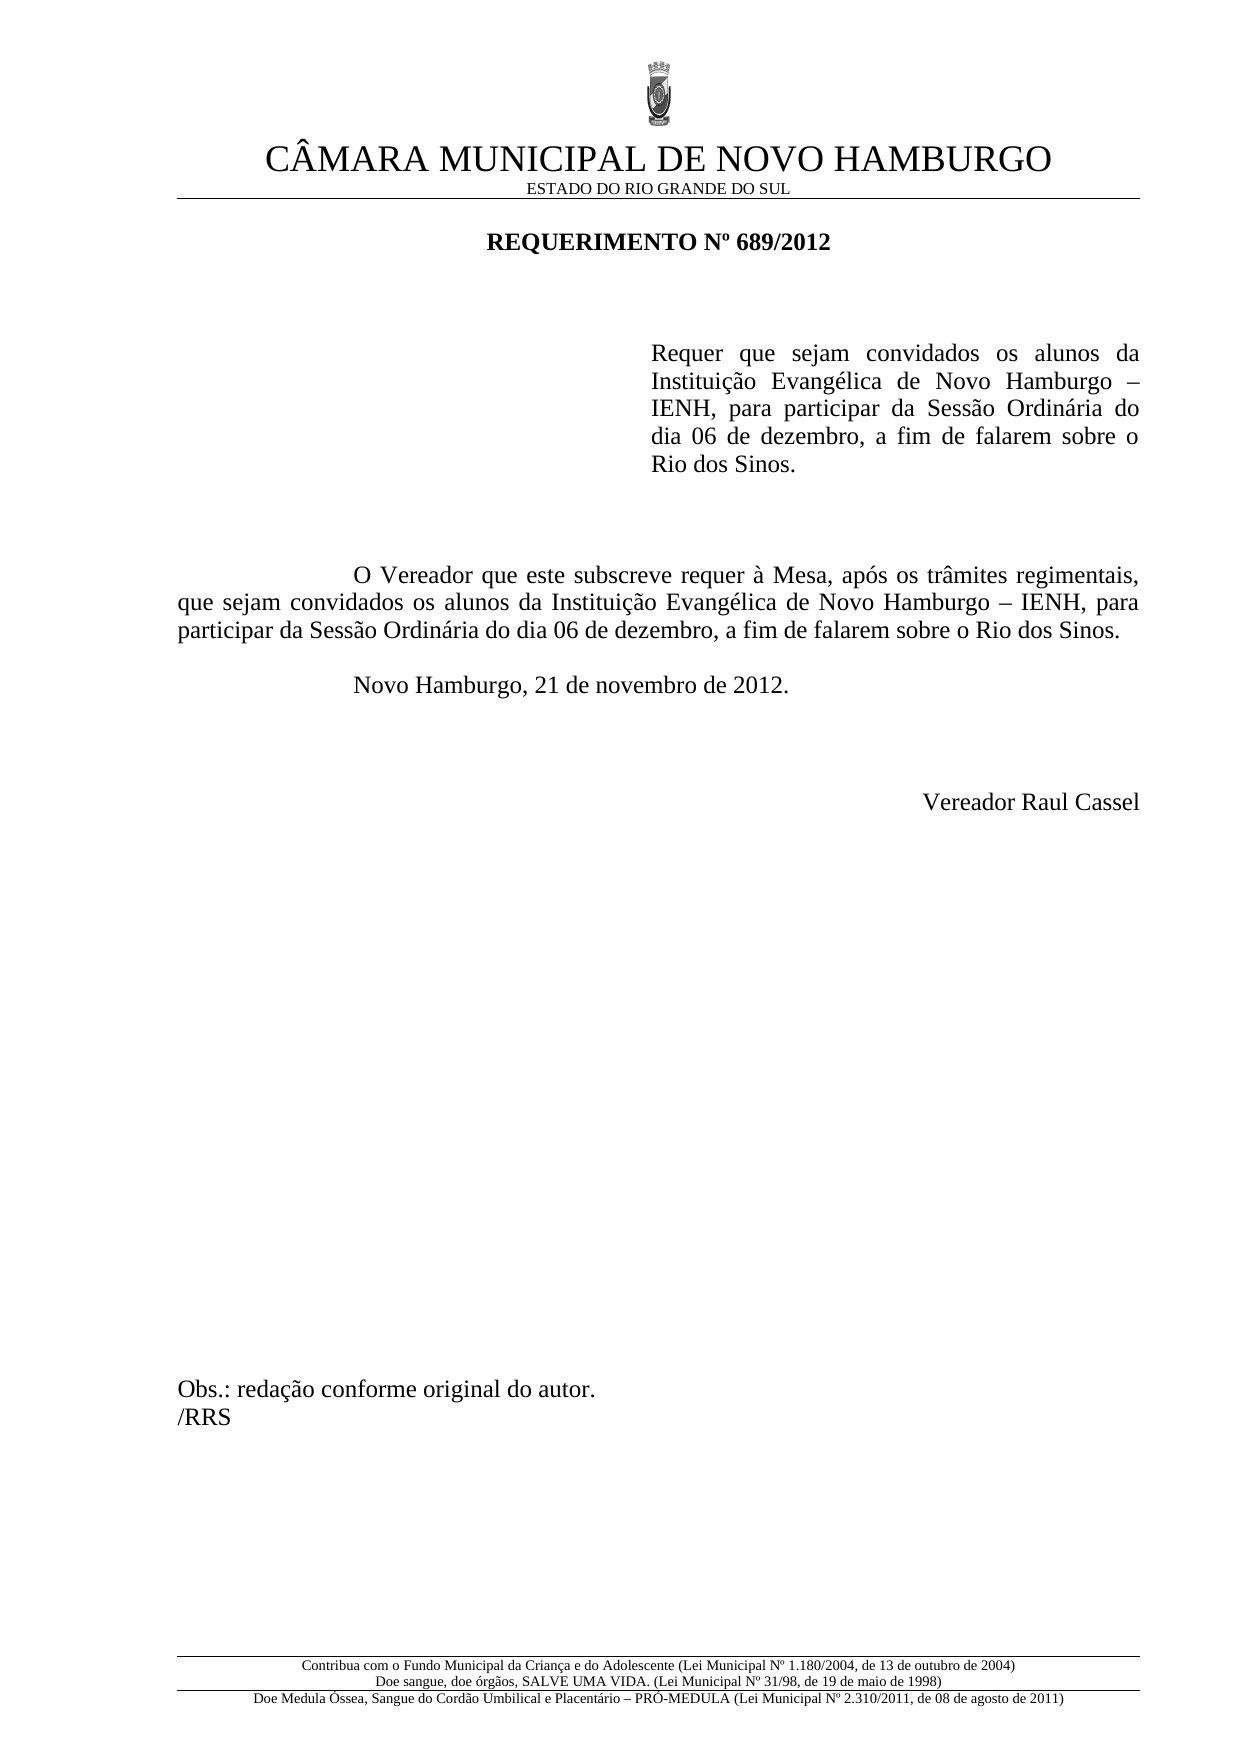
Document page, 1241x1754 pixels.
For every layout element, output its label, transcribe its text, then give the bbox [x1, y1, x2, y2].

text /RRS [177, 1403, 1140, 1431]
text Requer que sejam convidados os alunos da Instituição Evangélica de Novo Hamburgo – IENH, para participar da Sessão Ordinária do dia 06 de dezembro, a fim de falarem sobre o Rio dos Sinos. [651, 339, 1140, 478]
title REQUERIMENTO Nº 689/2012 [177, 228, 1140, 256]
text O Vereador que este subscreve requer à Mesa, após os trâmites regimentais, que sejam convidados os alunos da Instituição Evangélica de Novo Hamburgo – IENH, para participar da Sessão Ordinária do dia 06 de dezembro, a fim de falarem sobre o Rio dos Sinos. [177, 561, 1140, 644]
text Novo Hamburgo, 21 de novembro de 2012. [177, 672, 1140, 699]
text Vereador Raul Cassel [177, 788, 1140, 816]
text Obs.: redação conforme original do autor. [177, 1375, 1140, 1403]
